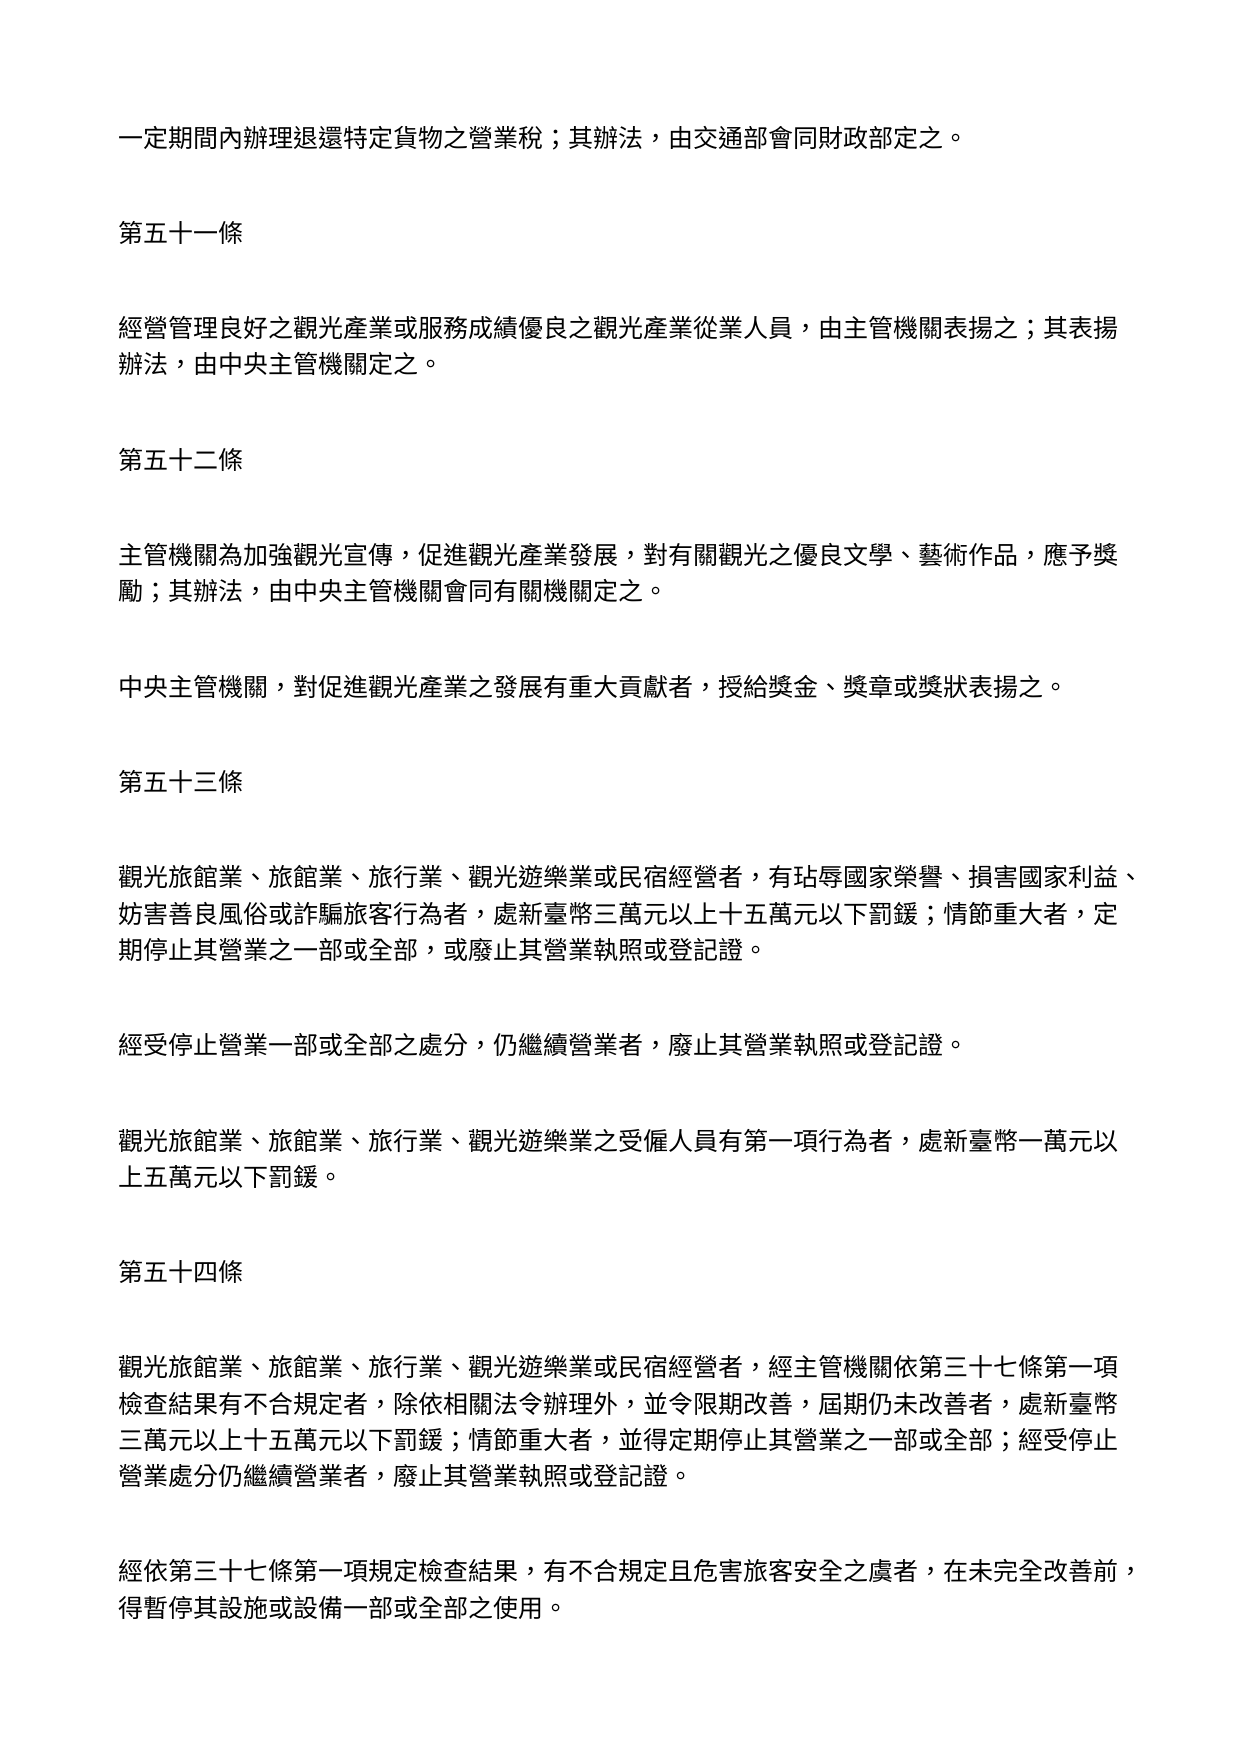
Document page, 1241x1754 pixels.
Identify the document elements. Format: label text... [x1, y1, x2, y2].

text 觀光旅館業、旅館業、旅行業、觀光遊樂業或民宿經營者，經主管機關依第三十七條第一項檢查結果有不合規定者，除依相關法令辦理外，並令限期改善，屆期仍未改善者，處新臺幣三萬元以上十五萬元以下罰鍰；情節重大者，並得定期停止其營業之一部或全部；經受停止營業處分仍繼續營業者，廢止其營業執照或登記證。 [118, 1348, 1122, 1493]
text 經營管理良好之觀光產業或服務成績優良之觀光產業從業人員，由主管機關表揚之；其表揚辦法，由中央主管機關定之。 [118, 309, 1122, 381]
text 觀光旅館業、旅館業、旅行業、觀光遊樂業或民宿經營者，有玷辱國家榮譽、損害國家利益、妨害善良風俗或詐騙旅客行為者，處新臺幣三萬元以上十五萬元以下罰鍰；情節重大者，定期停止其營業之一部或全部，或廢止其營業執照或登記證。 [118, 858, 1122, 967]
text 一定期間內辦理退還特定貨物之營業稅；其辦法，由交通部會同財政部定之。 [118, 118, 1122, 154]
text 觀光旅館業、旅館業、旅行業、觀光遊樂業之受僱人員有第一項行為者，處新臺幣一萬元以上五萬元以下罰鍰。 [118, 1121, 1122, 1193]
text 第五十四條 [118, 1252, 1122, 1289]
text 主管機關為加強觀光宣傳，促進觀光產業發展，對有關觀光之優良文學、藝術作品，應予獎勵；其辦法，由中央主管機關會同有關機關定之。 [118, 536, 1122, 608]
text 第五十三條 [118, 762, 1122, 799]
text 第五十二條 [118, 440, 1122, 477]
text 第五十一條 [118, 213, 1122, 250]
text 中央主管機關，對促進觀光產業之發展有重大貢獻者，授給獎金、獎章或獎狀表揚之。 [118, 667, 1122, 703]
text 經依第三十七條第一項規定檢查結果，有不合規定且危害旅客安全之虞者，在未完全改善前，得暫停其設施或設備一部或全部之使用。 [118, 1552, 1122, 1624]
text 經受停止營業一部或全部之處分，仍繼續營業者，廢止其營業執照或登記證。 [118, 1026, 1122, 1062]
